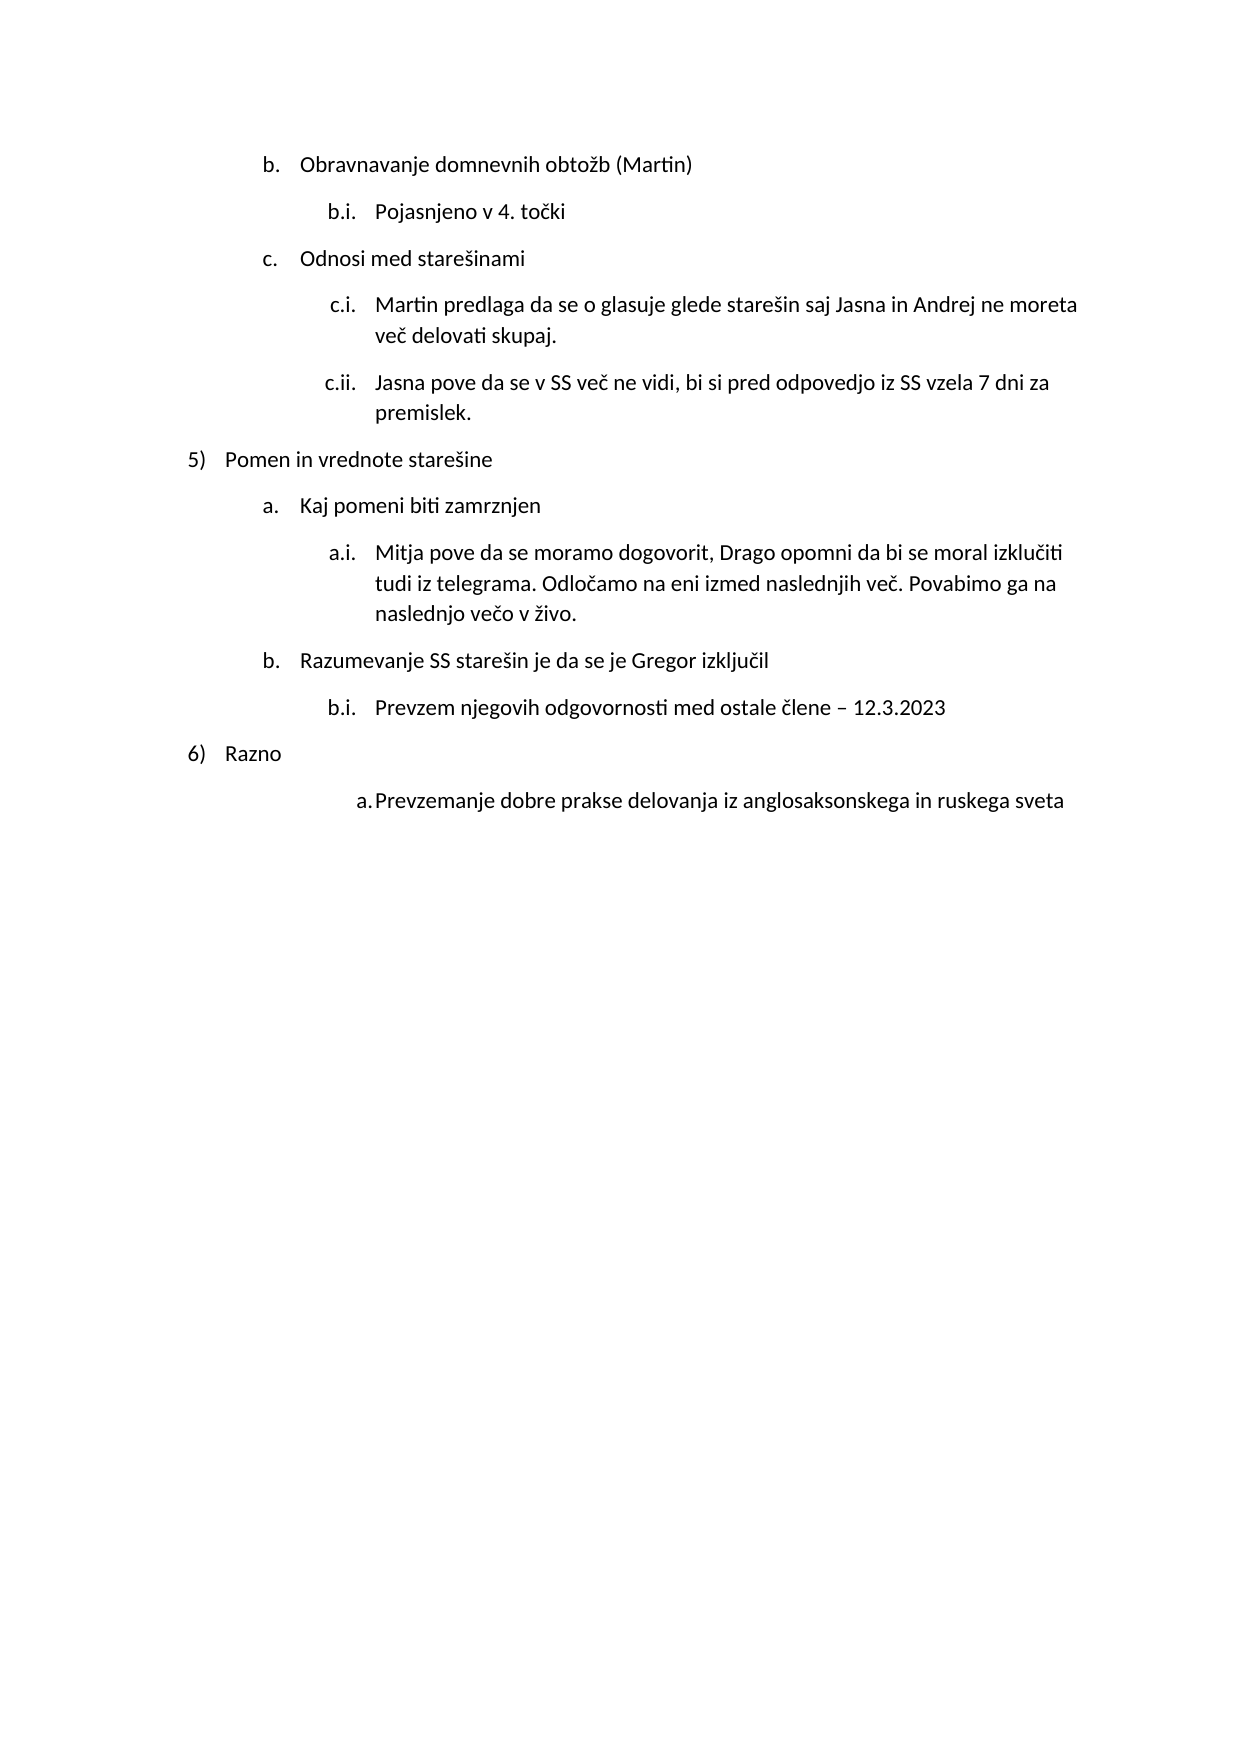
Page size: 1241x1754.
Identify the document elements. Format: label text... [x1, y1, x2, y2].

list Razno [187, 739, 1090, 768]
list Obravnavanje domnevnih obtožb (Martin) [262, 150, 1090, 178]
list Odnosi med starešinami [262, 244, 1090, 272]
list Prevzemanje dobre prakse delovanja iz anglosaksonskega in ruskega sveta [356, 786, 1090, 814]
list Razumevanje SS starešin je da se je Gregor izključil [262, 646, 1090, 674]
list Prevzem njegovih odgovornosti med ostale člene – 12.3.2023 [356, 693, 1090, 721]
list Martin predlaga da se o glasuje glede starešin saj Jasna in Andrej ne moreta več delovati skupaj. [356, 291, 1090, 349]
list Pojasnjeno v 4. točki [356, 197, 1090, 225]
list Kaj pomeni biti zamrznjen [262, 492, 1090, 520]
list Mitja pove da se moramo dogovorit, Drago opomni da bi se moral izklučiti tudi iz telegrama. Odločamo na eni izmed naslednjih več. Povabimo ga na naslednjo večo v živo. [356, 538, 1090, 627]
list Jasna pove da se v SS več ne vidi, bi si pred odpovedjo iz SS vzela 7 dni za premislek. [356, 368, 1090, 426]
list Pomen in vrednote starešine [187, 445, 1090, 473]
